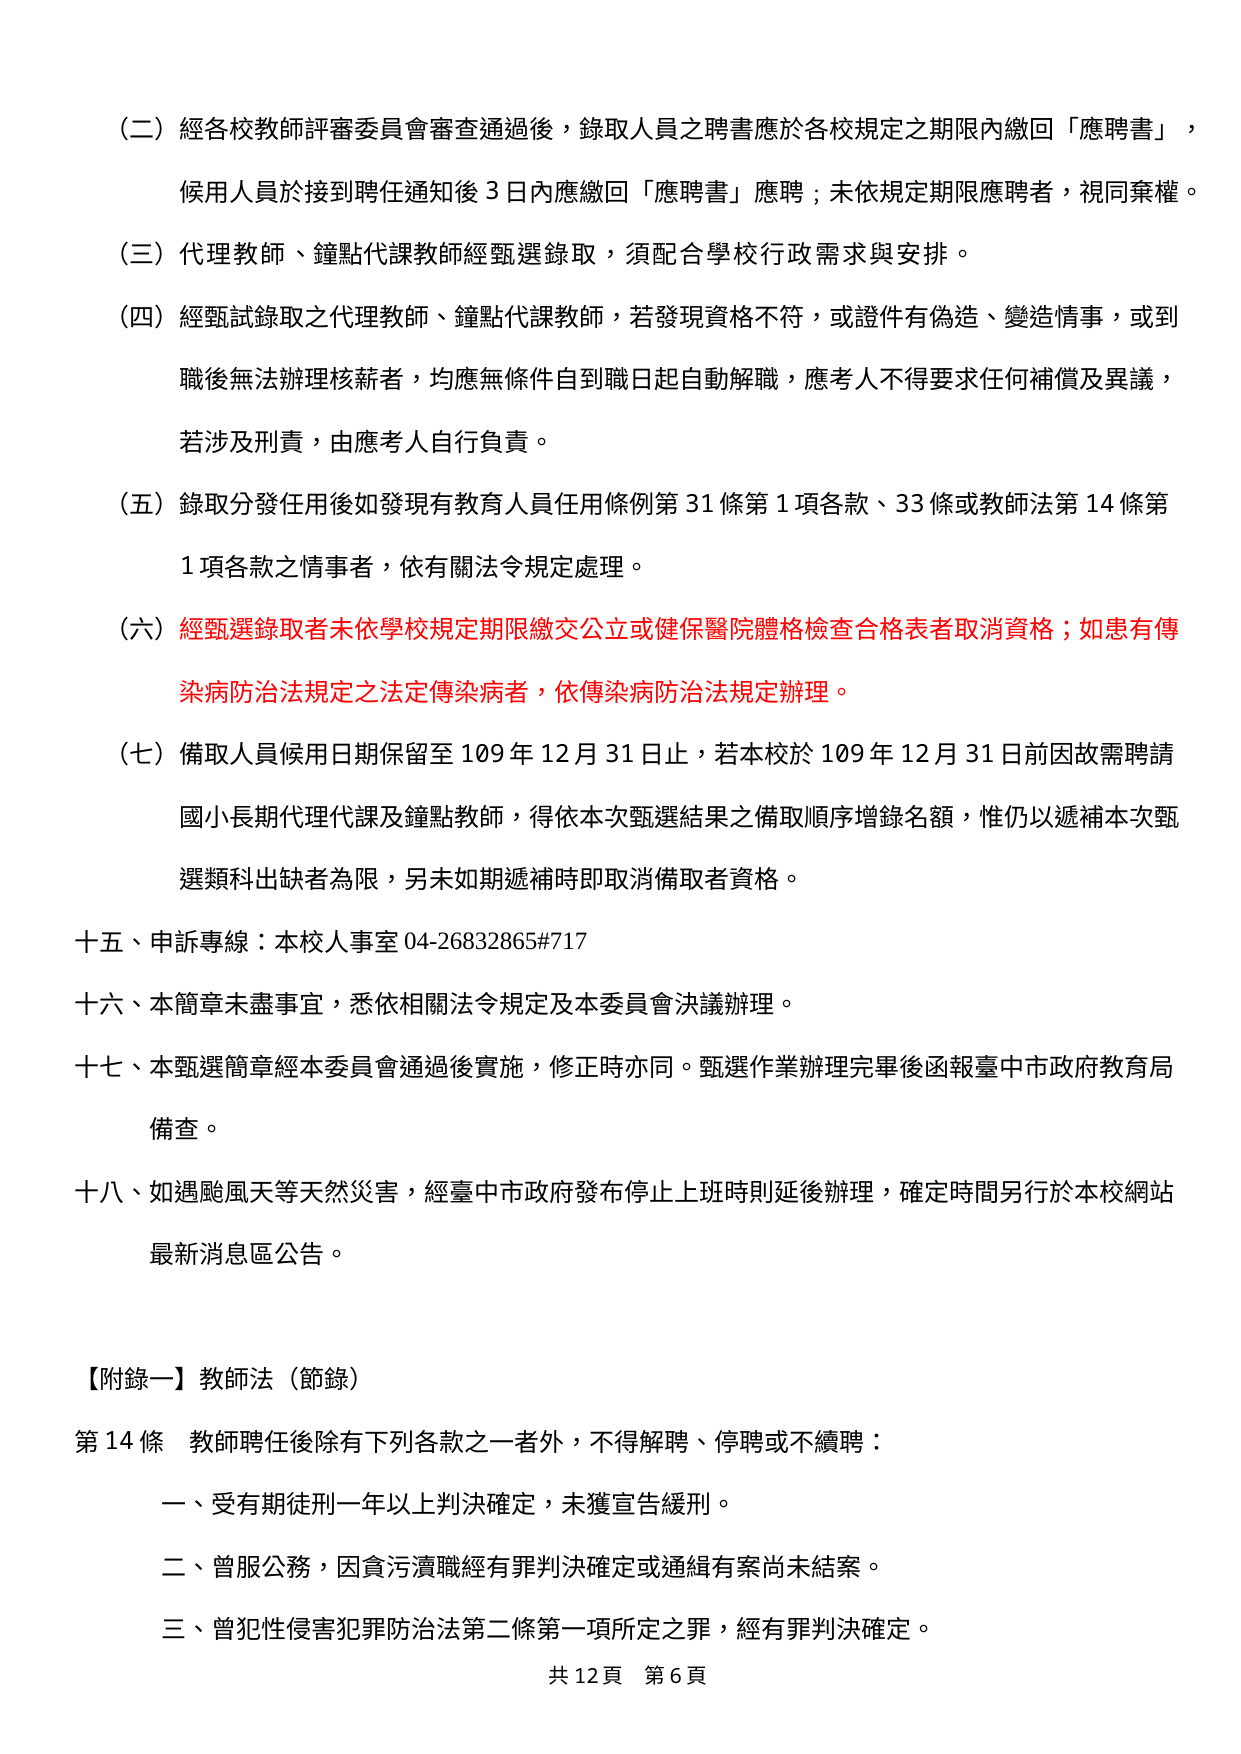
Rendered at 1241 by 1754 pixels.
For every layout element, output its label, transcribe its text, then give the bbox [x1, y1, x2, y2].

text 十八、如遇颱風天等天然災害，經臺中市政府發布停止上班時則延後辦理，確定時間另行於本校網站最新消息區公告。 [74, 1148, 1181, 1273]
text （三）代理教師、鐘點代課教師經甄選錄取，須配合學校行政需求與安排。 [104, 211, 1181, 273]
text 一、受有期徒刑一年以上判決確定，未獲宣告緩刑。 [74, 1461, 1181, 1523]
text （五）錄取分發任用後如發現有教育人員任用條例第31條第1項各款、33條或教師法第14條第1項各款之情事者，依有關法令規定處理。 [104, 461, 1181, 586]
text （四）經甄試錄取之代理教師、鐘點代課教師，若發現資格不符，或證件有偽造、變造情事，或到職後無法辦理核薪者，均應無條件自到職日起自動解職，應考人不得要求任何補償及異議，若涉及刑責，由應考人自行負責。 [104, 273, 1181, 461]
text （二）經各校教師評審委員會審查通過後，錄取人員之聘書應於各校規定之期限內繳回「應聘書」，候用人員於接到聘任通知後3日內應繳回「應聘書」應聘﹔未依規定期限應聘者，視同棄權。 [104, 86, 1181, 211]
text 十七、本甄選簡章經本委員會通過後實施，修正時亦同。甄選作業辦理完畢後函報臺中市政府教育局備查。 [74, 1023, 1181, 1148]
text 【附錄一】教師法（節錄） [74, 1336, 1181, 1398]
text （七）備取人員候用日期保留至109年12月31日止，若本校於109年12月31日前因故需聘請國小長期代理代課及鐘點教師，得依本次甄選結果之備取順序增錄名額，惟仍以遞補本次甄選類科出缺者為限，另未如期遞補時即取消備取者資格。 [104, 711, 1181, 898]
text 第14條 教師聘任後除有下列各款之一者外，不得解聘、停聘或不續聘： [74, 1398, 1181, 1461]
text 十五、申訴專線：本校人事室04-26832865#717 [74, 898, 1181, 961]
text 十六、本簡章未盡事宜，悉依相關法令規定及本委員會決議辦理。 [74, 961, 1181, 1023]
text 二、曾服公務，因貪污瀆職經有罪判決確定或通緝有案尚未結案。 [74, 1523, 1181, 1586]
text 三、曾犯性侵害犯罪防治法第二條第一項所定之罪，經有罪判決確定。 [74, 1586, 1181, 1648]
text （六）經甄選錄取者未依學校規定期限繳交公立或健保醫院體格檢查合格表者取消資格；如患有傳染病防治法規定之法定傳染病者，依傳染病防治法規定辦理。 [104, 586, 1181, 711]
